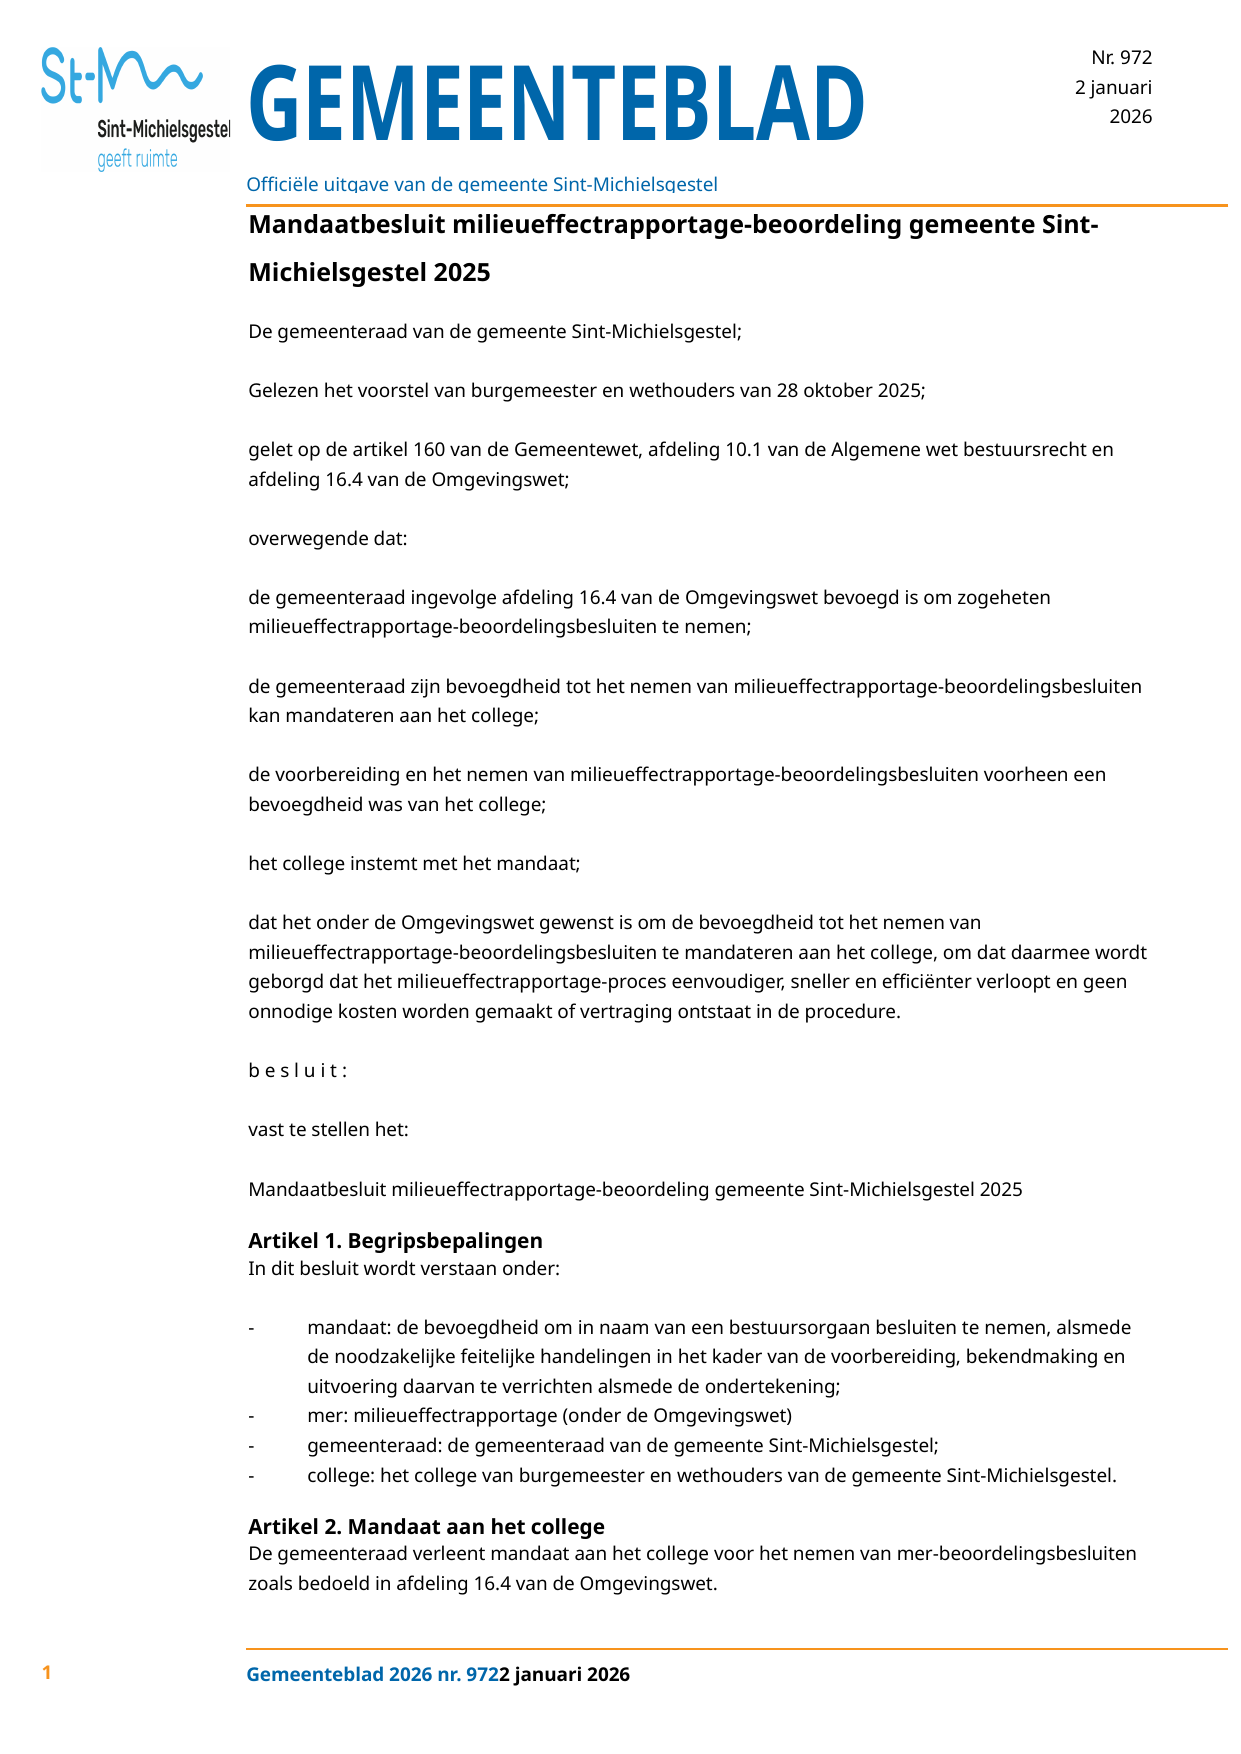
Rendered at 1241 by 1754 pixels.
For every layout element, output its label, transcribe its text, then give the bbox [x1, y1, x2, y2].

text de voorbereiding en het nemen van milieueffectrapportage-beoordelingsbesluiten voorheen een bevoegdheid was van het college; [248, 762, 1152, 817]
list mandaat: de bevoegdheid om in naam van een bestuursorgaan besluiten te nemen, alsmede de noodzakelijke feitelijke handelingen in het kader van de voorbereiding, bekendmaking en uitvoering daarvan te verrichten alsmede de ondertekening; [248, 1314, 1152, 1399]
text Gelezen het voorstel van burgemeester en wethouders van 28 oktober 2025; [248, 377, 1152, 403]
picture [41, 47, 231, 172]
text Artikel 1. Begripsbepalingen [248, 1226, 1152, 1255]
text b e s l u i t : [248, 1057, 1152, 1083]
text de gemeenteraad zijn bevoegdheid tot het nemen van milieueffectrapportage-beoordelingsbesluiten kan mandateren aan het college; [248, 673, 1152, 728]
text de gemeenteraad ingevolge afdeling 16.4 van de Omgevingswet bevoegd is om zogeheten milieueffectrapportage-beoordelingsbesluiten te nemen; [248, 584, 1152, 639]
text het college instemt met het mandaat; [248, 850, 1152, 876]
text gelet op de artikel 160 van de Gemeentewet, afdeling 10.1 van de Algemene wet bestuursrecht en afdeling 16.4 van de Omgevingswet; [248, 436, 1152, 492]
list college: het college van burgemeester en wethouders van de gemeente Sint-Michielsgestel. [248, 1462, 1152, 1487]
text dat het onder de Omgevingswet gewenst is om de bevoegdheid tot het nemen van milieueffectrapportage-beoordelingsbesluiten te mandateren aan het college, om dat daarmee wordt geborgd dat het milieueffectrapportage-proces eenvoudiger, sneller en efficiënter verloopt en geen onnodige kosten worden gemaakt of vertraging ontstaat in de procedure. [248, 909, 1152, 1024]
text Artikel 2. Mandaat aan het college [248, 1512, 1152, 1541]
text De gemeenteraad verleent mandaat aan het college voor het nemen van mer-beoordelingsbesluiten zoals bedoeld in afdeling 16.4 van de Omgevingswet. [248, 1541, 1152, 1596]
text Mandaatbesluit milieueffectrapportage-beoordeling gemeente Sint-Michielsgestel 2025 [248, 207, 1152, 288]
list gemeenteraad: de gemeenteraad van de gemeente Sint-Michielsgestel; [248, 1432, 1152, 1458]
text overwegende dat: [248, 525, 1152, 551]
list mer: milieueffectrapportage (onder de Omgevingswet) [248, 1403, 1152, 1428]
text De gemeenteraad van de gemeente Sint-Michielsgestel; [248, 318, 1152, 344]
text In dit besluit wordt verstaan onder: [248, 1255, 1152, 1280]
text Mandaatbesluit milieueffectrapportage-beoordeling gemeente Sint-Michielsgestel 2025 [248, 1176, 1152, 1202]
text vast te stellen het: [248, 1117, 1152, 1142]
